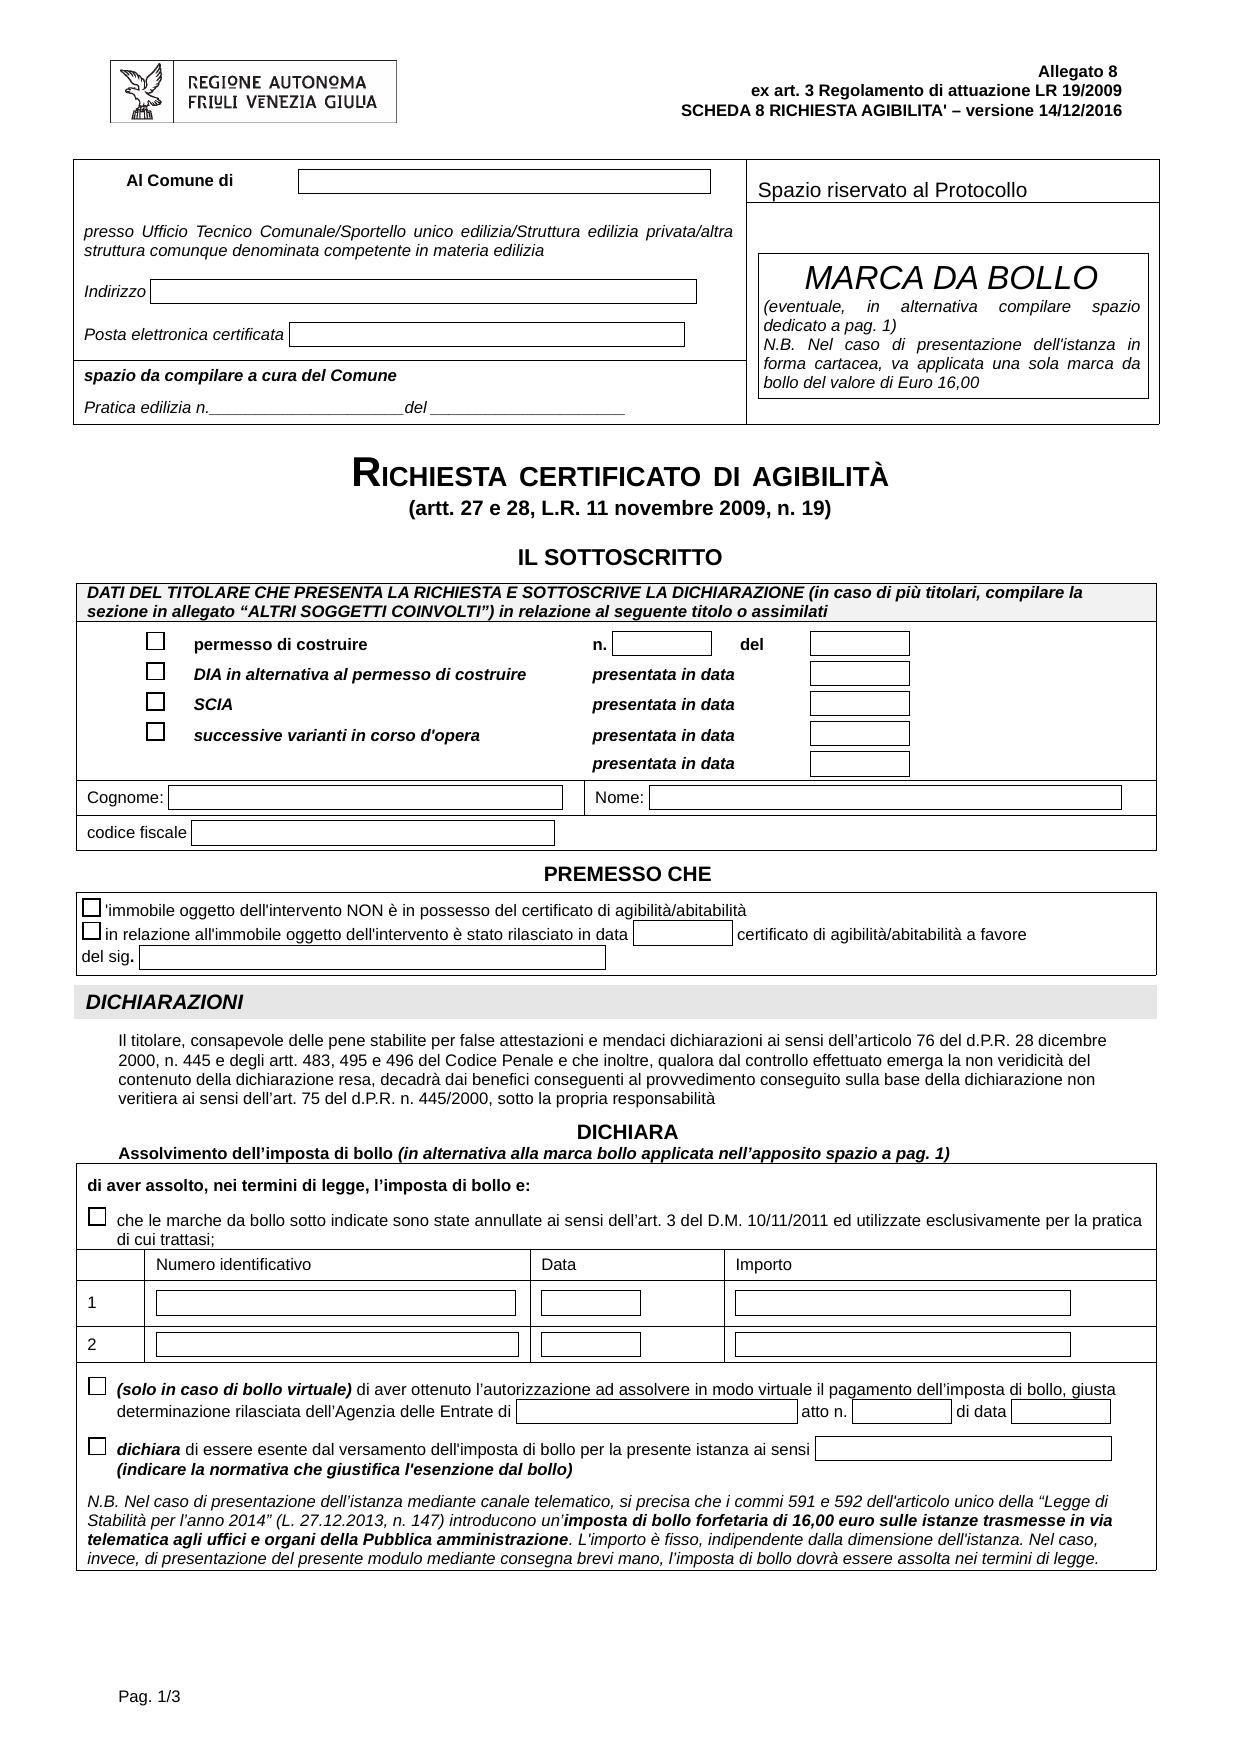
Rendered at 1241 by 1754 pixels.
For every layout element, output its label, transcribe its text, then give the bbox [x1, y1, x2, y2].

table_header [287, 160, 746, 202]
table_cell Numero identificativo [145, 1250, 530, 1280]
table_cell codice fiscale [77, 816, 1156, 850]
table_cell 1 [77, 1281, 144, 1326]
table_cell (solo in caso di bollo virtuale) di aver ottenuto l’autorizzazione ad assolvere in modo virtuale il pagamento dell’imposta di bollo, giusta determinazione rilasciata dell’Agenzia delle Entrate di atto n. di data dichiara di essere esente dal versamento dell'imposta di bollo per la presente istanza ai sensi (indicare la normativa che giustifica l'esenzione dal bollo) N.B. Nel caso di presentazione dell’istanza mediante canale telematico, si precisa che i commi 591 e 592 dell'articolo unico della “Legge di Stabilità per l’anno 2014” (L. 27.12.2013, n. 147) introducono un’imposta di bollo forfetaria di 16,00 euro sulle istanze trasmesse in via telematica agli uffici e organi della Pubblica amministrazione. L'importo è fisso, indipendente dalla dimensione dell'istanza. Nel caso, invece, di presentazione del presente modulo mediante consegna brevi mano, l’imposta di bollo dovrà essere assolta nei termini di legge. [77, 1363, 1156, 1570]
table_cell Nome: [585, 781, 1156, 815]
table_cell Indirizzo Posta elettronica certificata [74, 279, 746, 359]
subtitle IL SOTTOSCRITTO [118, 544, 1122, 571]
table_header di aver assolto, nei termini di legge, l’imposta di bollo e: che le marche da bollo sotto indicate sono state annullate ai sensi dell’art. 3 del D.M. 10/11/2011 ed utilizzate esclusivamente per la pratica di cui trattasi; [77, 1164, 1156, 1249]
table_cell [145, 1327, 530, 1362]
table_cell permesso di costruire n. del DIA in alternativa al permesso di costruire presentata in data SCIA presentata in data successive varianti in corso d'opera presentata in data presentata in data [77, 622, 1156, 779]
table_cell [77, 1250, 144, 1280]
table_header Al Comune di [74, 160, 287, 202]
subtitle Richiesta certificato di agibilità [118, 448, 1122, 496]
table_cell [287, 202, 746, 221]
table_header MARCA DA BOLLO (eventuale, in alternativa compilare spazio dedicato a pag. 1) N.B. Nel caso di presentazione dell'istanza in forma cartacea, va applicata una sola marca da bollo del valore di Euro 16,00 [759, 254, 1148, 398]
text Assolvimento dell’imposta di bollo (in alternativa alla marca bollo applicata nell’apposito spazio a pag. 1) [118, 1143, 1122, 1163]
table_cell [531, 1327, 724, 1362]
subtitle PREMESSO CHE [133, 862, 1122, 886]
table_cell [145, 1281, 530, 1326]
table_cell [725, 1327, 1156, 1362]
table_header DATI DEL TITOLARE CHE PRESENTA LA RICHIESTA E SOTTOSCRIVE LA DICHIARAZIONE (in caso di più titolari, compilare la sezione in allegato “ALTRI SOGGETTI COINVOLTI”) in relazione al seguente titolo o assimilati [77, 584, 1156, 621]
text (artt. 27 e 28, L.R. 11 novembre 2009, n. 19) [118, 496, 1122, 519]
text Il titolare, consapevole delle pene stabilite per false attestazioni e mendaci dichiarazioni ai sensi dell’articolo 76 del d.P.R. 28 dicembre 2000, n. 445 e degli artt. 483, 495 e 496 del Codice Penale e che inoltre, qualora dal controllo effettuato emerga la non veridicità del contenuto della dichiarazione resa, decadrà dai benefici conseguenti al provvedimento conseguito sulla base della dichiarazione non veritiera ai sensi dell’art. 75 del d.P.R. n. 445/2000, sotto la propria responsabilità [118, 1031, 1122, 1108]
table_cell presso Ufficio Tecnico Comunale/Sportello unico edilizia/Struttura edilizia privata/altra struttura comunque denominata competente in materia edilizia [74, 221, 746, 279]
table_cell [747, 203, 1159, 424]
subtitle DICHIARA [133, 1119, 1122, 1143]
table_cell 2 [77, 1327, 144, 1362]
table_cell spazio da compilare a cura del Comune Pratica edilizia n._____________________del _____________________ [74, 361, 746, 424]
table_cell [725, 1281, 1156, 1326]
table_header DICHIARAZIONI [74, 985, 1157, 1019]
table_cell [74, 202, 287, 221]
table_cell Cognome: [77, 781, 584, 815]
table_cell [531, 1281, 724, 1326]
table_header Spazio riservato al Protocollo [747, 160, 1159, 202]
table_cell Importo [725, 1250, 1156, 1280]
table_header 'immobile oggetto dell'intervento NON è in possesso del certificato di agibilità/abitabilità in relazione all'immobile oggetto dell'intervento è stato rilasciato in data certificato di agibilità/abitabilità a favore del sig. [77, 893, 1156, 975]
table_cell Data [531, 1250, 724, 1280]
